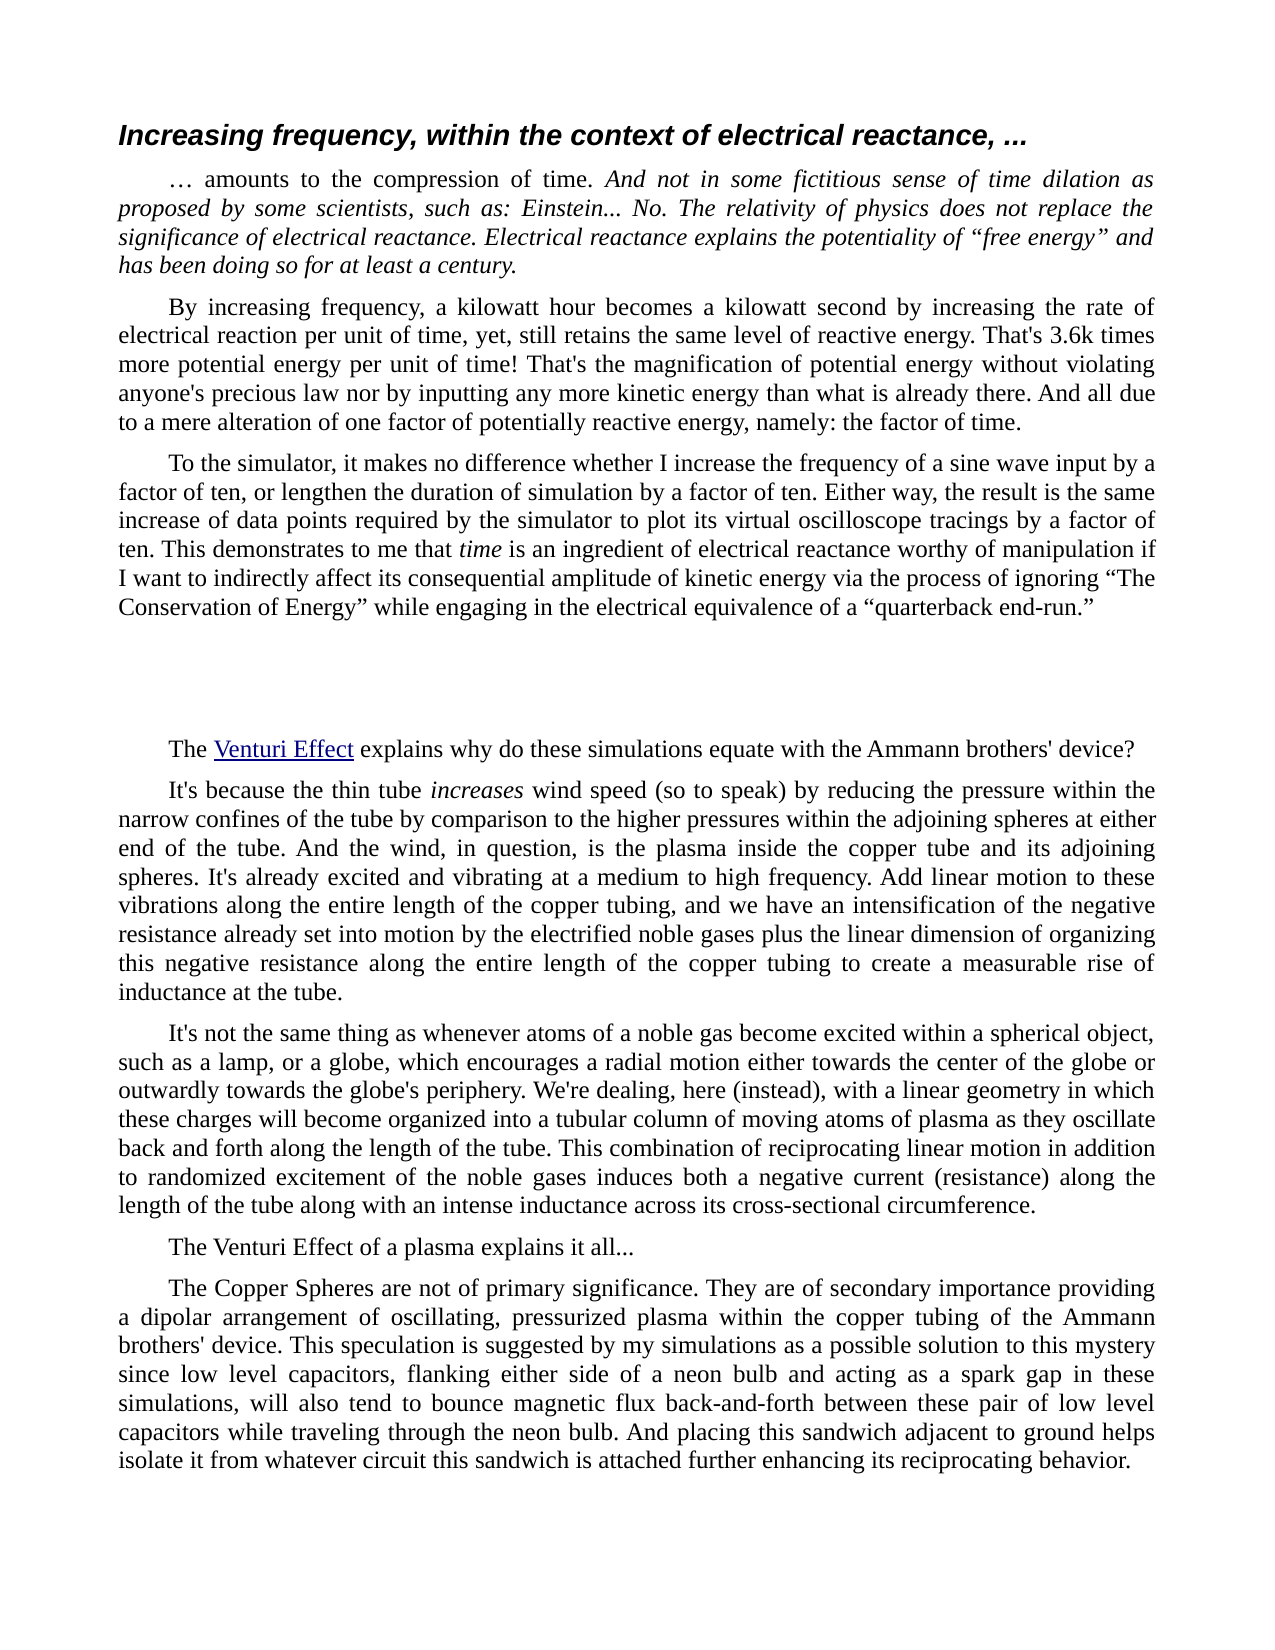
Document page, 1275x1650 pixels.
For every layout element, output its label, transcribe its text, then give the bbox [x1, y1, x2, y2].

text To the simulator, it makes no difference whether I increase the frequency of a sine wave input by a factor of ten, or lengthen the duration of simulation by a factor of ten. Either way, the result is the same increase of data points required by the simulator to plot its virtual oscilloscope tracings by a factor of ten. This demonstrates to me that time is an ingredient of electrical reactance worthy of manipulation if I want to indirectly affect its consequential amplitude of kinetic energy via the process of ignoring “The Conservation of Energy” while engaging in the electrical equivalence of a “quarterback end-run.” [118, 448, 1157, 620]
text The Venturi Effect of a plasma explains it all... [118, 1232, 1157, 1260]
text … amounts to the compression of time. And not in some fictitious sense of time dilation as proposed by some scientists, such as: Einstein... No. The relativity of physics does not replace the significance of electrical reactance. Electrical reactance explains the potentiality of “free energy” and has been doing so for at least a century. [118, 164, 1157, 279]
text The Venturi Effect explains why do these simulations equate with the Ammann brothers' device? [118, 734, 1157, 763]
text By increasing frequency, a kilowatt hour becomes a kilowatt second by increasing the rate of electrical reaction per unit of time, yet, still retains the same level of reactive energy. That's 3.6k times more potential energy per unit of time! That's the magnification of potential energy without violating anyone's precious law nor by inputting any more kinetic energy than what is already there. And all due to a mere alteration of one factor of potentially reactive energy, namely: the factor of time. [118, 292, 1157, 435]
subtitle Increasing frequency, within the context of electrical reactance, ... [118, 118, 1157, 152]
text It's not the same thing as whenever atoms of a noble gas become excited within a spherical object, such as a lamp, or a globe, which encourages a radial motion either towards the center of the globe or outwardly towards the globe's periphery. We're dealing, here (instead), with a linear geometry in which these charges will become organized into a tubular column of moving atoms of plasma as they oscillate back and forth along the length of the tube. This combination of reciprocating linear motion in addition to randomized excitement of the noble gases induces both a negative current (resistance) along the length of the tube along with an intense inductance across its cross-sectional circumference. [118, 1018, 1157, 1219]
text It's because the thin tube increases wind speed (so to speak) by reducing the pressure within the narrow confines of the tube by comparison to the higher pressures within the adjoining spheres at either end of the tube. And the wind, in question, is the plasma inside the copper tube and its adjoining spheres. It's already excited and vibrating at a medium to high frequency. Add linear motion to these vibrations along the entire length of the copper tubing, and we have an intensification of the negative resistance already set into motion by the electrified noble gases plus the linear dimension of organizing this negative resistance along the entire length of the copper tubing to create a measurable rise of inductance at the tube. [118, 775, 1157, 1005]
text The Copper Spheres are not of primary significance. They are of secondary importance providing a dipolar arrangement of oscillating, pressurized plasma within the copper tubing of the Ammann brothers' device. This speculation is suggested by my simulations as a possible solution to this mystery since low level capacitors, flanking either side of a neon bulb and acting as a spark gap in these simulations, will also tend to bounce magnetic flux back-and-forth between these pair of low level capacitors while traveling through the neon bulb. And placing this sandwich adjacent to ground helps isolate it from whatever circuit this sandwich is attached further enhancing its reciprocating behavior. [118, 1273, 1157, 1474]
